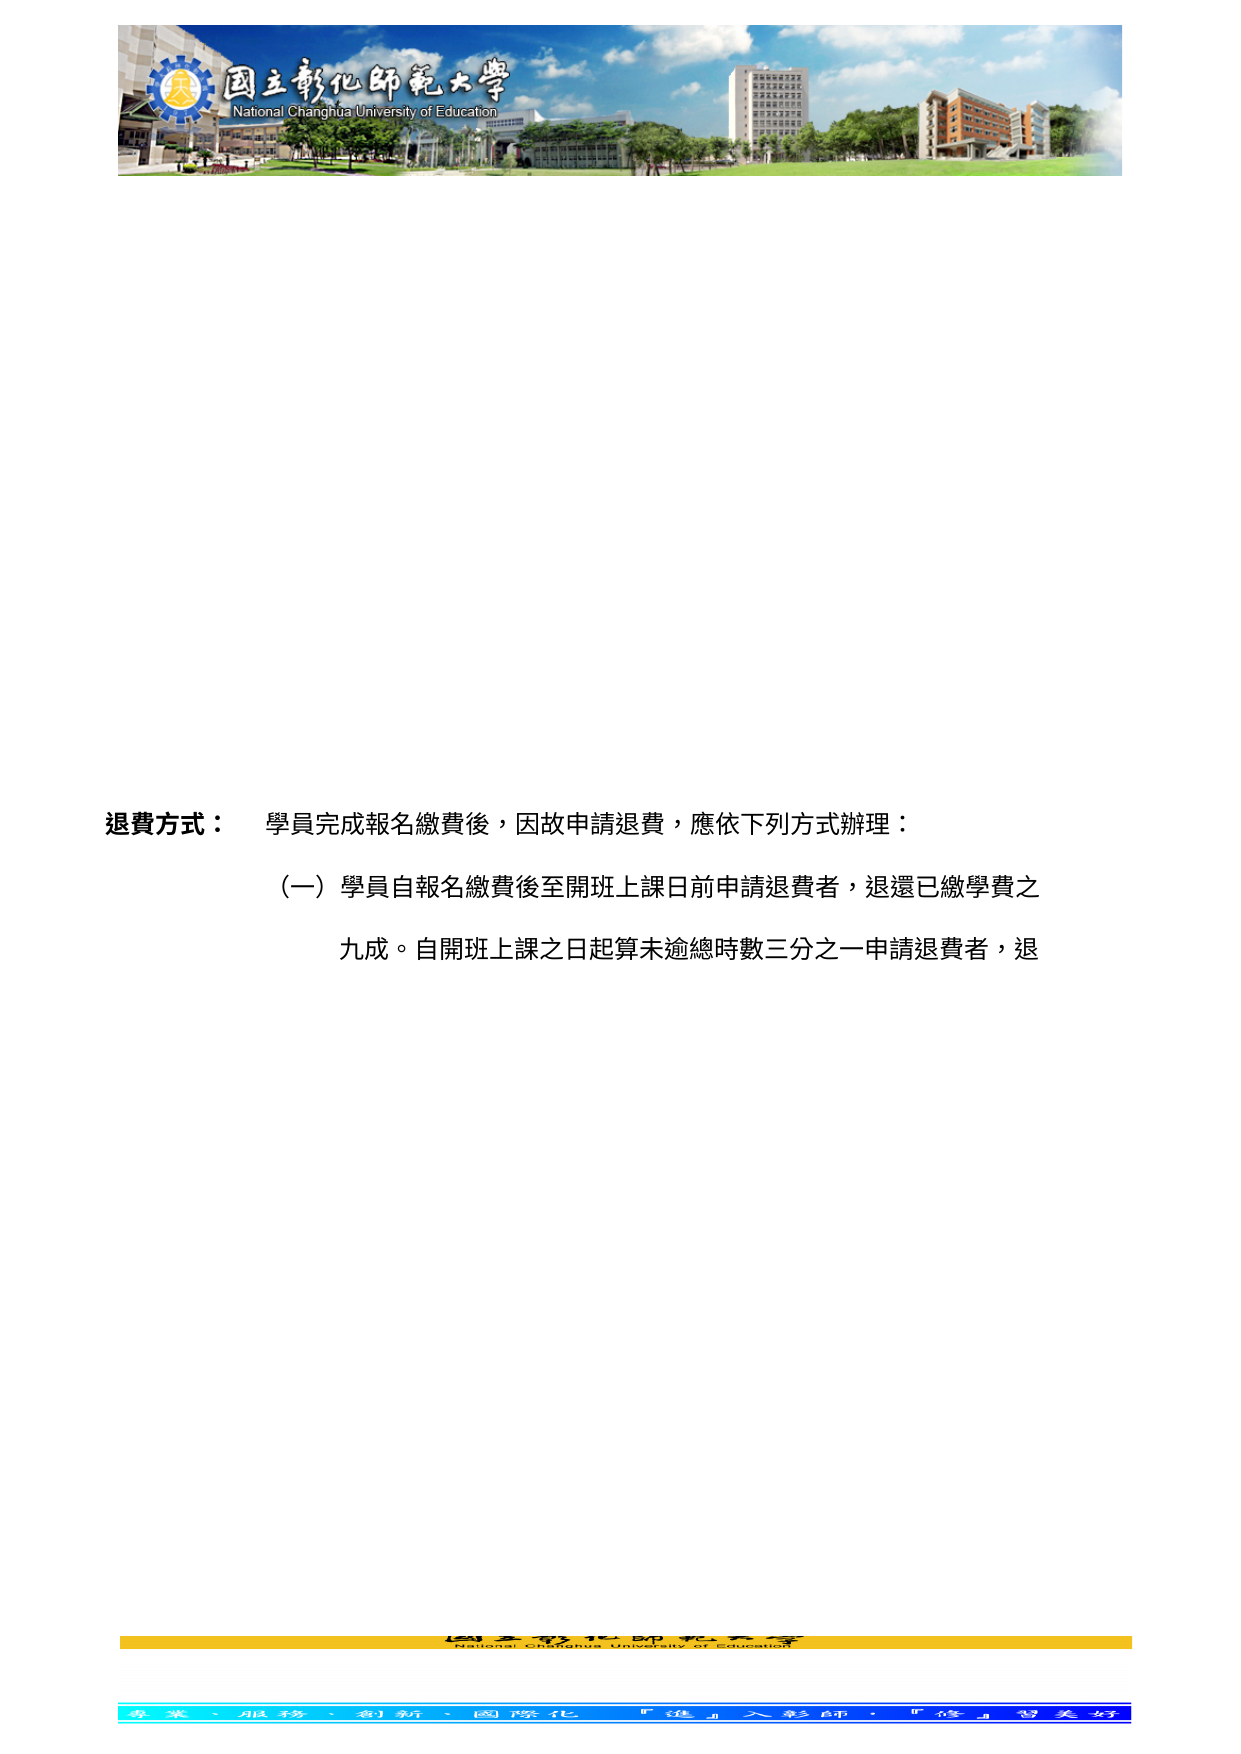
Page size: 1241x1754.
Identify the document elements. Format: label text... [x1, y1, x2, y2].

table_cell 學員完成報名繳費後，因故申請退費，應依下列方式辦理： （一）學員自報名繳費後至開班上課日前申請退費者，退還已繳學費之九成。自開班上課之日起算未逾總時數三分之一申請退費者，退 [254, 781, 1076, 969]
table_cell 退費方式： [81, 781, 254, 969]
table_cell [1076, 781, 1159, 969]
